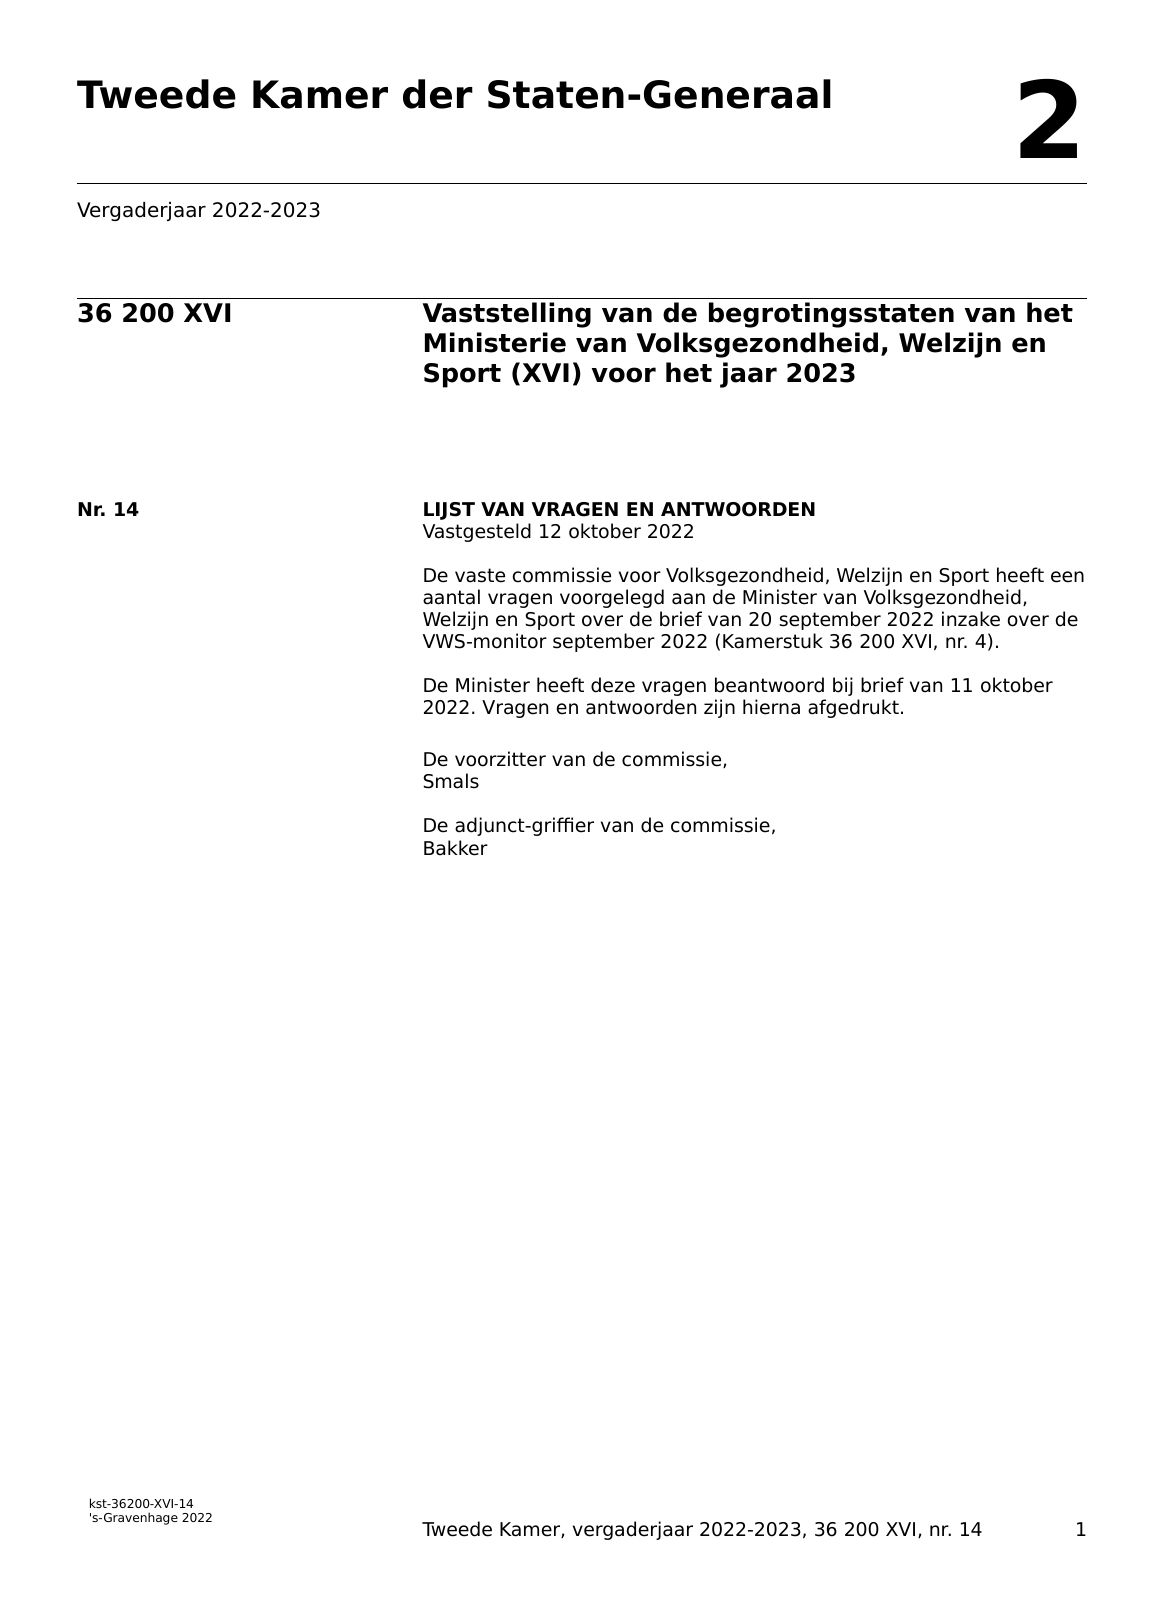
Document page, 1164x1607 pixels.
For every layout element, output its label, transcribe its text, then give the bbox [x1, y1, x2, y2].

subtitle Nr. 14 LIJST VAN VRAGEN EN ANTWOORDEN [77, 499, 1087, 521]
table_header Tweede Kamer der Staten-Generaal [77, 59, 886, 183]
table_cell Vergaderjaar 2022-2023 [77, 184, 1087, 298]
table_header 2 [886, 59, 1087, 183]
text kst-36200-XVI-14 [88, 1497, 323, 1511]
text Vastgesteld 12 oktober 2022 [422, 521, 1087, 543]
subtitle 36 200 XVI Vaststelling van de begrotingsstaten van het Ministerie van Volksgezondheid, Welzijn en Sport (XVI) voor het jaar 2023 [77, 299, 1087, 388]
text 's-Gravenhage 2022 [88, 1511, 323, 1525]
text De Minister heeft deze vragen beantwoord bij brief van 11 oktober 2022. Vragen en antwoorden zijn hierna afgedrukt. [422, 675, 1087, 719]
text De vaste commissie voor Volksgezondheid, Welzijn en Sport heeft een aantal vragen voorgelegd aan de Minister van Volksgezondheid, Welzijn en Sport over de brief van 20 september 2022 inzake over de VWS-monitor september 2022 (Kamerstuk 36 200 XVI, nr. 4). [422, 565, 1087, 653]
text De voorzitter van de commissie, Smals [422, 749, 1087, 793]
text De adjunct-griffier van de commissie, Bakker [422, 815, 1087, 859]
